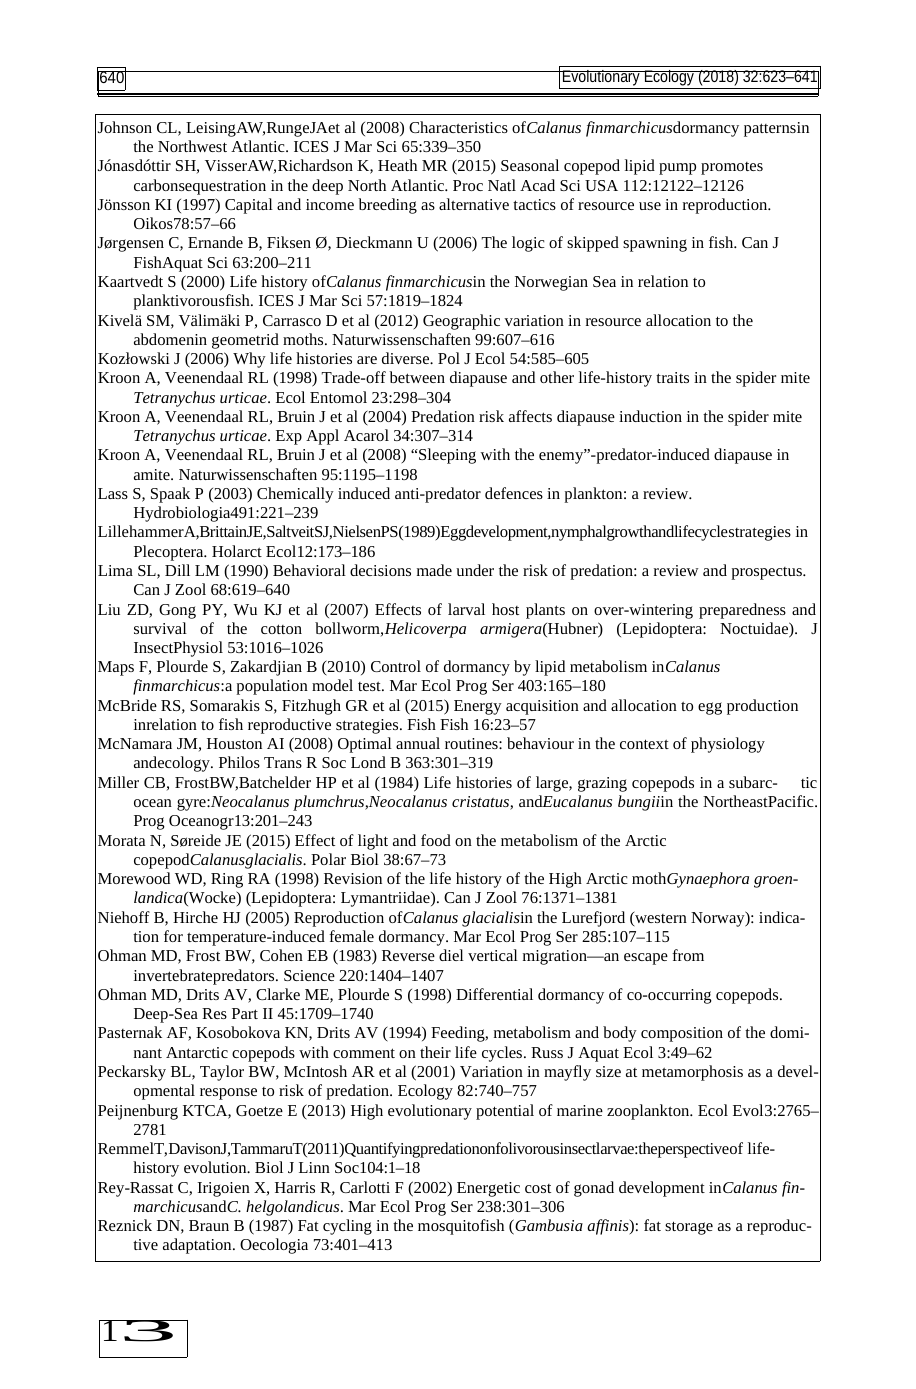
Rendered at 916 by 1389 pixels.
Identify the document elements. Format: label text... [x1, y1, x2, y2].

text Miller CB, FrostBW,Batchelder HP et al (1984) Life histories of large, grazing copepods in a subarc- tic ocean gyre:Neocalanus plumchrus,Neocalanus cristatus, andEucalanus bungiiin the NortheastPacific. Prog Oceanogr13:201–243 [97, 773, 818, 830]
text Evolutionary Ecology (2018) 32:623–641 [562, 67, 820, 86]
text Tetranychus urticae. Exp Appl Acarol 34:307–314 [133, 426, 820, 445]
text Ohman MD, Frost BW, Cohen EB (1983) Reverse diel vertical migration—an escape from invertebratepredators. Science 220:1404–1407 [97, 946, 820, 984]
text Ohman MD, Drits AV, Clarke ME, Plourde S (1998) Differential dormancy of co-occurring copepods. [98, 985, 820, 1004]
text Deep-Sea Res Part II 45:1709–1740 [133, 1004, 820, 1023]
text LillehammerA,BrittainJE,SaltveitSJ,NielsenPS(1989)Eggdevelopment,nymphalgrowthandlifecyclestrategies in Plecoptera. Holarct Ecol12:173–186 [97, 522, 818, 561]
text Peijnenburg KTCA, Goetze E (2013) High evolutionary potential of marine zooplankton. Ecol Evol3:2765–2781 [97, 1100, 820, 1139]
text Reznick DN, Braun B (1987) Fat cycling in the mosquitofish (Gambusia affinis): fat storage as a reproduc- tive adaptation. Oecologia 73:401–413 [97, 1216, 820, 1254]
text Peckarsky BL, Taylor BW, McIntosh AR et al (2001) Variation in mayfly size at metamorphosis as a devel-opmental response to risk of predation. Ecology 82:740–757 [97, 1062, 820, 1100]
text Kroon A, Veenendaal RL, Bruin J et al (2004) Predation risk affects diapause induction in the spider mite [98, 407, 820, 426]
text Johnson CL, LeisingAW,RungeJAet al (2008) Characteristics ofCalanus finmarchicusdormancy patternsin the Northwest Atlantic. ICES J Mar Sci 65:339–350 [97, 118, 820, 156]
text Tetranychus urticae. Ecol Entomol 23:298–304 [133, 387, 820, 407]
text Kozłowski J (2006) Why life histories are diverse. Pol J Ecol 54:585–605 [98, 349, 820, 368]
text McBride RS, Somarakis S, Fitzhugh GR et al (2015) Energy acquisition and allocation to egg production inrelation to fish reproductive strategies. Fish Fish 16:23–57 [97, 696, 820, 734]
text Kivelä SM, Välimäki P, Carrasco D et al (2012) Geographic variation in resource allocation to the abdomenin geometrid moths. Naturwissenschaften 99:607–616 [97, 310, 820, 349]
text Lass S, Spaak P (2003) Chemically induced anti-predator defences in plankton: a review. Hydrobiologia491:221–239 [97, 484, 820, 522]
text Can J Zool 68:619–640 [133, 580, 820, 599]
text Kaartvedt S (2000) Life history ofCalanus finmarchicusin the Norwegian Sea in relation to planktivorousfish. ICES J Mar Sci 57:1819–1824 [97, 272, 820, 310]
text Niehoff B, Hirche HJ (2005) Reproduction ofCalanus glacialisin the Lurefjord (western Norway): indica-tion for temperature-induced female dormancy. Mar Ecol Prog Ser 285:107–115 [97, 908, 820, 946]
text Lima SL, Dill LM (1990) Behavioral decisions made under the risk of predation: a review and prospectus. [98, 561, 820, 580]
text McNamara JM, Houston AI (2008) Optimal annual routines: behaviour in the context of physiology andecology. Philos Trans R Soc Lond B 363:301–319 [97, 734, 820, 772]
text Jónasdóttir SH, VisserAW,Richardson K, Heath MR (2015) Seasonal copepod lipid pump promotes carbonsequestration in the deep North Atlantic. Proc Natl Acad Sci USA 112:12122–12126 [97, 156, 820, 194]
text RemmelT,DavisonJ,TammaruT(2011)Quantifyingpredationonfolivorousinsectlarvae:theperspectiveof life-history evolution. Biol J Linn Soc104:1–18 [97, 1139, 820, 1177]
text Jönsson KI (1997) Capital and income breeding as alternative tactics of resource use in reproduction. Oikos78:57–66 [97, 195, 820, 233]
text Maps F, Plourde S, Zakardjian B (2010) Control of dormancy by lipid metabolism inCalanus finmarchicus:a population model test. Mar Ecol Prog Ser 403:165–180 [97, 657, 820, 695]
text Jørgensen C, Ernande B, Fiksen Ø, Dieckmann U (2006) The logic of skipped spawning in fish. Can J FishAquat Sci 63:200–211 [97, 233, 820, 272]
text 640 [99, 72, 125, 87]
text Kroon A, Veenendaal RL (1998) Trade-off between diapause and other life-history traits in the spider mite [98, 368, 820, 387]
text Pasternak AF, Kosobokova KN, Drits AV (1994) Feeding, metabolism and body composition of the domi-nant Antarctic copepods with comment on their life cycles. Russ J Aquat Ecol 3:49–62 [97, 1023, 820, 1062]
text Rey-Rassat C, Irigoien X, Harris R, Carlotti F (2002) Energetic cost of gonad development inCalanus fin-marchicusandC. helgolandicus. Mar Ecol Prog Ser 238:301–306 [97, 1177, 820, 1216]
text Kroon A, Veenendaal RL, Bruin J et al (2008) “Sleeping with the enemy”-predator-induced diapause in amite. Naturwissenschaften 95:1195–1198 [97, 445, 820, 483]
text Morewood WD, Ring RA (1998) Revision of the life history of the High Arctic mothGynaephora groen-landica(Wocke) (Lepidoptera: Lymantriidae). Can J Zool 76:1371–1381 [97, 869, 820, 907]
text 13 [101, 1321, 187, 1347]
text Morata N, Søreide JE (2015) Effect of light and food on the metabolism of the Arctic copepodCalanusglacialis. Polar Biol 38:67–73 [97, 831, 820, 869]
text Liu ZD, Gong PY, Wu KJ et al (2007) Effects of larval host plants on over-wintering preparedness and survival of the cotton bollworm,Helicoverpa armigera(Hubner) (Lepidoptera: Noctuidae). J InsectPhysiol 53:1016–1026 [97, 599, 818, 657]
